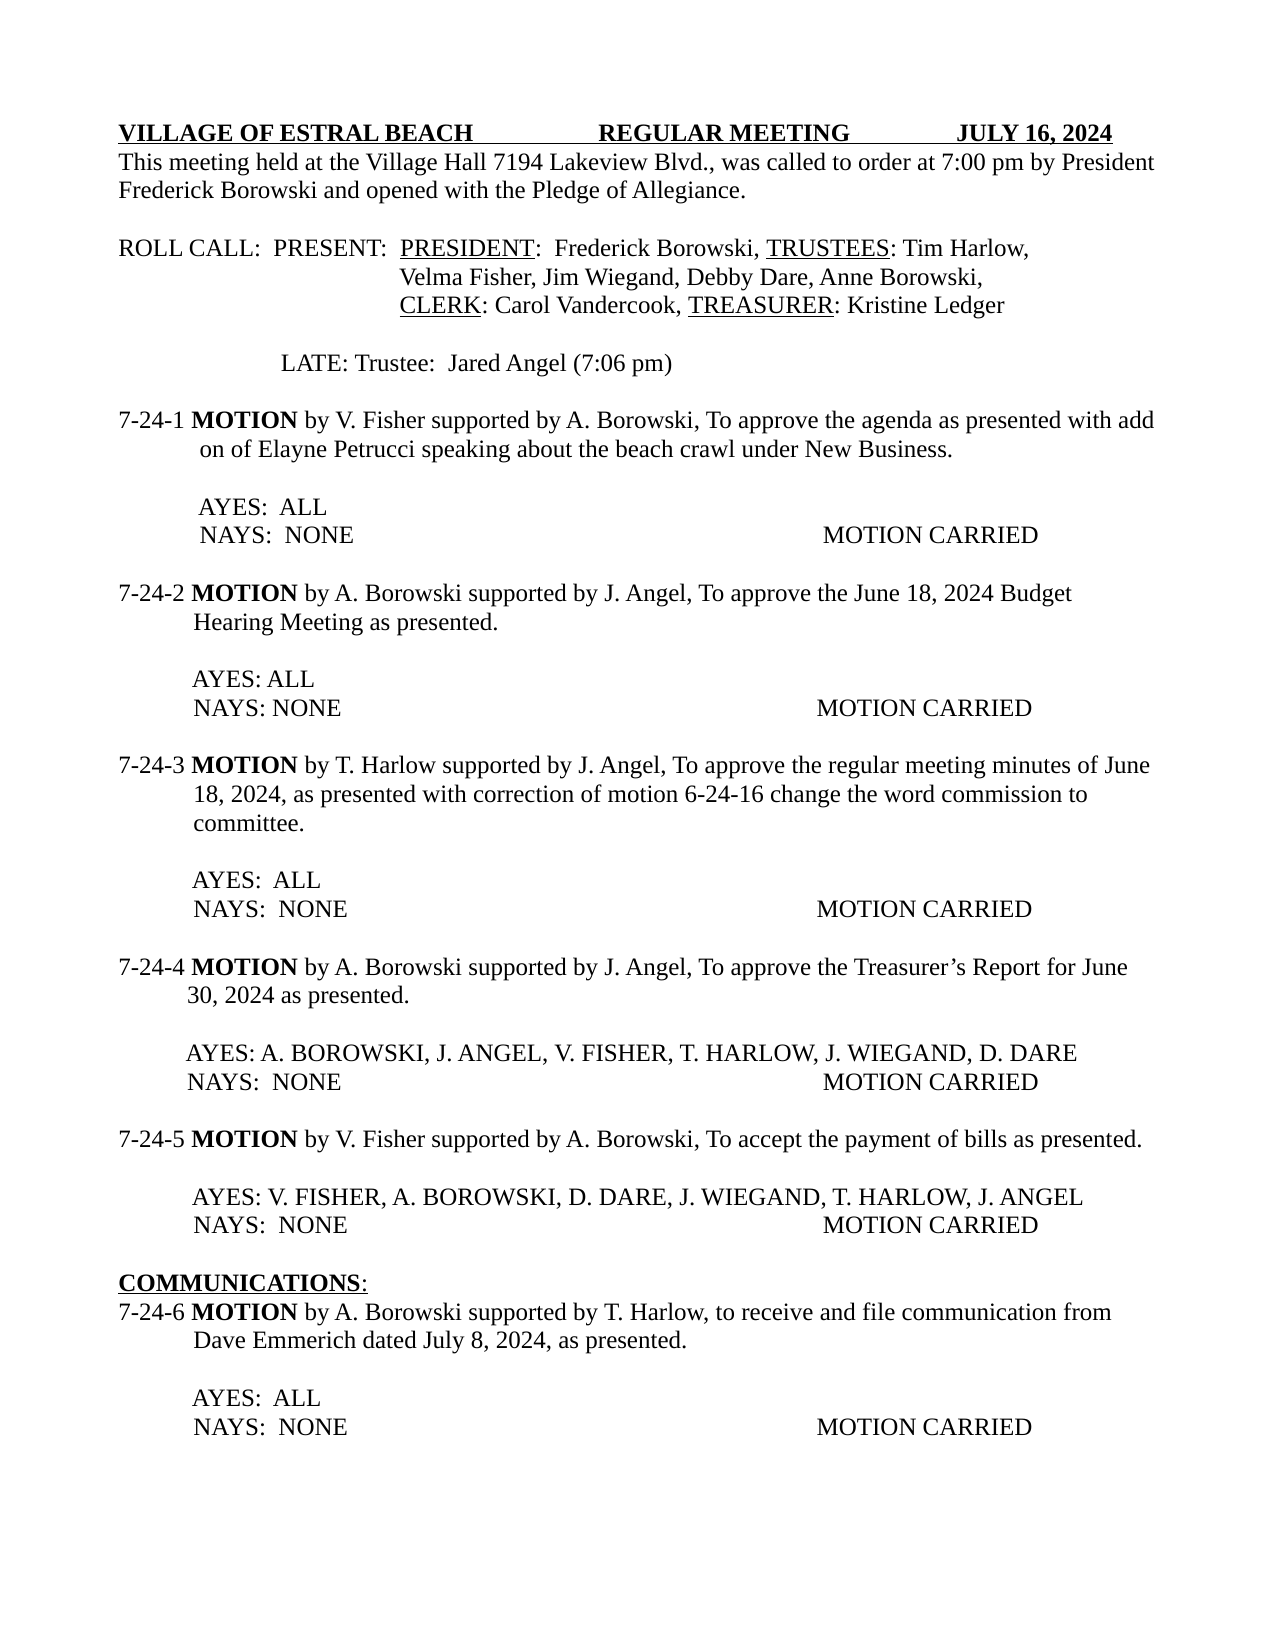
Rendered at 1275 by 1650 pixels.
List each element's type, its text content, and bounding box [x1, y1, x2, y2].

text 30, 2024 as presented. [118, 981, 1157, 1009]
text AYES: ALL [118, 664, 1157, 693]
text ROLL CALL: PRESENT: PRESIDENT: Frederick Borowski, TRUSTEES: Tim Harlow, [118, 233, 1157, 262]
text 7-24-4 MOTION by A. Borowski supported by J. Angel, To approve the Treasurer’s Report for June [118, 952, 1157, 981]
text Hearing Meeting as presented. [118, 607, 1157, 636]
text NAYS: NONE MOTION CARRIED [118, 693, 1157, 722]
text NAYS: NONE MOTION CARRIED [118, 1211, 1157, 1239]
text 7-24-6 MOTION by A. Borowski supported by T. Harlow, to receive and file communication from [118, 1297, 1157, 1326]
text LATE: Trustee: Jared Angel (7:06 pm) [118, 348, 1157, 377]
text This meeting held at the Village Hall 7194 Lakeview Blvd., was called to order at 7:00 pm by President Frederick Borowski and opened with the Pledge of Allegiance. [118, 147, 1157, 204]
text 7-24-1 MOTION by V. Fisher supported by A. Borowski, To approve the agenda as presented with add [118, 406, 1157, 434]
text AYES: V. FISHER, A. BOROWSKI, D. DARE, J. WIEGAND, T. HARLOW, J. ANGEL [118, 1182, 1157, 1211]
text NAYS: NONE MOTION CARRIED [118, 1412, 1157, 1441]
text 7-24-5 MOTION by V. Fisher supported by A. Borowski, To accept the payment of bills as presented. [118, 1124, 1157, 1153]
text AYES: ALL [118, 492, 1157, 521]
text CLERK: Carol Vandercook, TREASURER: Kristine Ledger [118, 291, 1157, 319]
text 7-24-2 MOTION by A. Borowski supported by J. Angel, To approve the June 18, 2024 Budget [118, 578, 1157, 607]
text AYES: ALL [118, 866, 1157, 894]
text NAYS: NONE MOTION CARRIED [118, 1067, 1157, 1096]
text AYES: ALL [118, 1383, 1157, 1412]
text 7-24-3 MOTION by T. Harlow supported by J. Angel, To approve the regular meeting minutes of June [118, 751, 1157, 779]
text Dave Emmerich dated July 8, 2024, as presented. [118, 1326, 1157, 1354]
text VILLAGE OF ESTRAL BEACH REGULAR MEETING JULY 16, 2024 [118, 118, 1157, 147]
text NAYS: NONE MOTION CARRIED [118, 894, 1157, 923]
text 18, 2024, as presented with correction of motion 6-24-16 change the word commission to [118, 779, 1157, 808]
text COMMUNICATIONS: [118, 1268, 1157, 1297]
text AYES: A. BOROWSKI, J. ANGEL, V. FISHER, T. HARLOW, J. WIEGAND, D. DARE [118, 1038, 1157, 1067]
text NAYS: NONE MOTION CARRIED [118, 521, 1157, 549]
text committee. [118, 808, 1157, 837]
text on of Elayne Petrucci speaking about the beach crawl under New Business. [118, 434, 1157, 463]
text Velma Fisher, Jim Wiegand, Debby Dare, Anne Borowski, [118, 262, 1157, 291]
